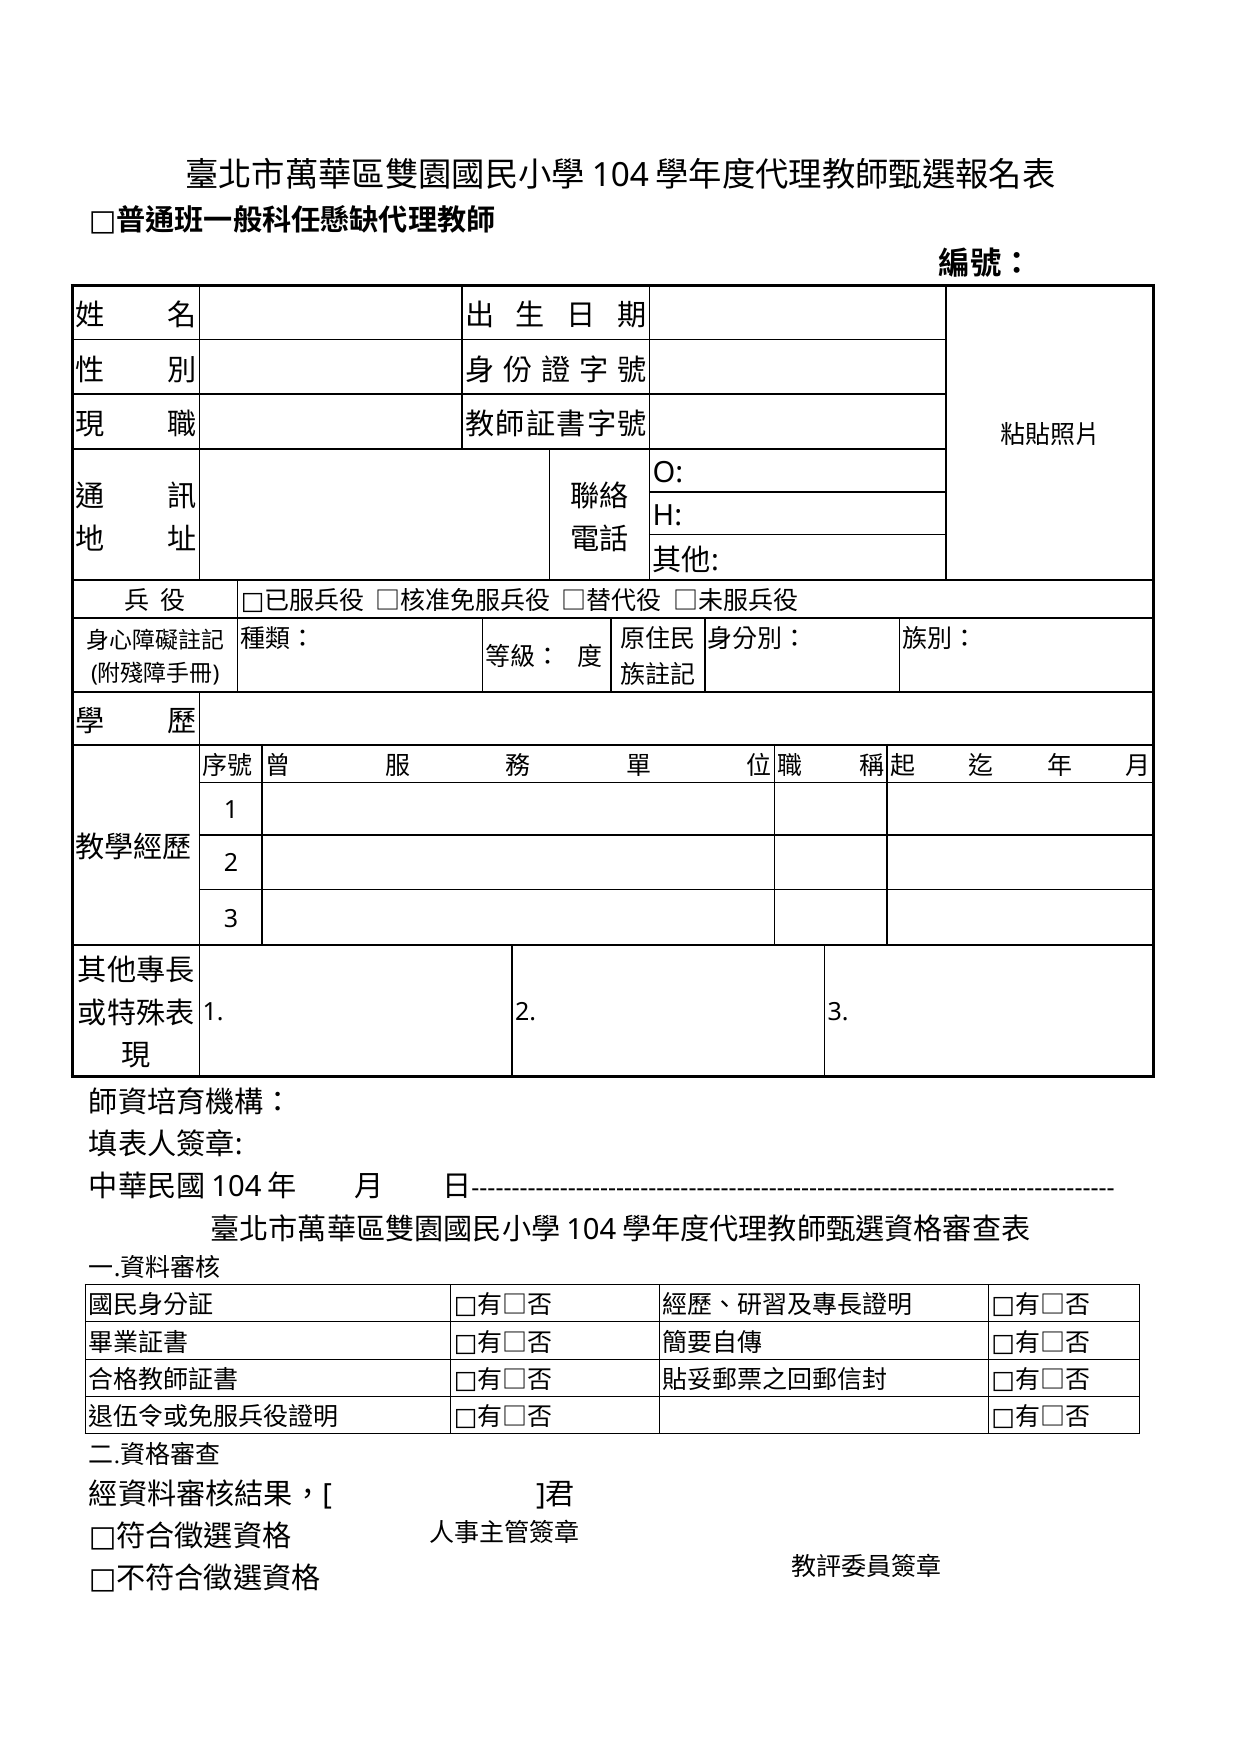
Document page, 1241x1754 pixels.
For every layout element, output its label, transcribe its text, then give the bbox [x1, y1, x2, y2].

table_cell [775, 890, 886, 944]
table_cell 3. [825, 946, 1152, 1075]
table_cell 退伍令或免服兵役證明 [86, 1397, 450, 1433]
table_cell 教學經歷 [74, 746, 199, 944]
table_cell 族別： [900, 619, 1152, 691]
table_cell 教評委員簽章 [789, 1513, 976, 1597]
table_cell 教師証書字號 [463, 395, 649, 448]
table_cell [263, 890, 774, 944]
table_cell 現職 [74, 395, 199, 448]
table_header [200, 287, 461, 339]
table_cell □有□否 [989, 1397, 1139, 1433]
table_cell 3 [200, 890, 261, 944]
text 填表人簽章: [89, 1120, 1152, 1163]
table_header 姓名 [74, 287, 199, 339]
table_cell 其他: [650, 535, 945, 579]
table_header 經歷、研習及專長證明 [660, 1285, 988, 1321]
table_header □有□否 [451, 1285, 659, 1321]
table_cell [200, 340, 461, 393]
table_cell 學歷 [74, 693, 199, 744]
text 臺北市萬華區雙園國民小學104學年度代理教師甄選報名表 [89, 148, 1152, 196]
table_cell [200, 450, 549, 579]
table_cell [775, 836, 886, 889]
table_cell 其他專長或特殊表現 [74, 946, 199, 1075]
table_cell [589, 1513, 789, 1597]
table_cell □有□否 [451, 1360, 659, 1396]
table_cell 合格教師証書 [86, 1360, 450, 1396]
table_header [650, 287, 945, 339]
table_cell 性別 [74, 340, 199, 393]
table_cell 2. [513, 946, 824, 1075]
table_cell O: [650, 450, 945, 491]
table_cell 2 [200, 836, 261, 889]
table_cell [888, 836, 1152, 889]
table_cell 等級： 度 [483, 619, 610, 691]
table_cell [650, 340, 945, 393]
table_cell □有□否 [451, 1322, 659, 1358]
table_cell 1. [200, 946, 511, 1075]
table_cell [200, 693, 1152, 744]
table_cell 職稱 [775, 746, 886, 782]
table_cell □有□否 [989, 1360, 1139, 1396]
table_header □有□否 [989, 1285, 1139, 1321]
table_header 出生日期 [463, 287, 649, 339]
table_cell 身份證字號 [463, 340, 649, 393]
text 一.資料審核 [89, 1248, 1152, 1284]
table_cell □符合徵選資格 □不符合徵選資格 [86, 1513, 426, 1597]
table_cell [775, 783, 886, 834]
table_cell 貼妥郵票之回郵信封 [660, 1360, 988, 1396]
table_cell 種類： [238, 619, 482, 691]
table_cell 序號 [200, 746, 261, 782]
table_cell 聯絡 電話 [550, 450, 649, 579]
table_cell [976, 1513, 1139, 1597]
table_cell 原住民族註記 [612, 619, 704, 691]
table_cell 身分別： [706, 619, 899, 691]
table_header 經資料審核結果，[ ]君 [86, 1470, 1139, 1513]
text 中華民國104年 月 日-------------------------------------------------------------------------------- [89, 1163, 1152, 1205]
table_cell 身心障礙註記(附殘障手冊) [74, 619, 237, 691]
table_header 國民身分証 [86, 1285, 450, 1321]
table_cell [660, 1397, 988, 1433]
table_cell [263, 783, 774, 834]
table_cell 畢業証書 [86, 1322, 450, 1358]
table_cell [650, 395, 945, 448]
table_header 粘貼照片 [947, 287, 1152, 579]
text 二.資格審查 [89, 1434, 1152, 1470]
table_cell H: [650, 493, 945, 534]
table_cell [888, 890, 1152, 944]
table_cell □有□否 [989, 1322, 1139, 1358]
text 師資培育機構： [89, 1078, 1152, 1120]
table_cell 曾服務單位 [263, 746, 774, 782]
table_cell [263, 836, 774, 889]
table_cell 人事主管簽章 [426, 1513, 589, 1597]
text 編號： [89, 238, 1152, 284]
table_cell [200, 395, 461, 448]
table_cell 簡要自傳 [660, 1322, 988, 1358]
table_cell 通訊 地址 [74, 450, 199, 579]
table_cell 起迄年月 [888, 746, 1152, 782]
text 臺北市萬華區雙園國民小學104學年度代理教師甄選資格審查表 [89, 1205, 1152, 1248]
table_cell □已服兵役 □核准免服兵役 □替代役 □未服兵役 [238, 581, 1152, 617]
table_cell □有□否 [451, 1397, 659, 1433]
text □普通班一般科任懸缺代理教師 [89, 196, 1152, 238]
table_cell [888, 783, 1152, 834]
table_cell 兵 役 [74, 581, 237, 617]
table_cell 1 [200, 783, 261, 834]
